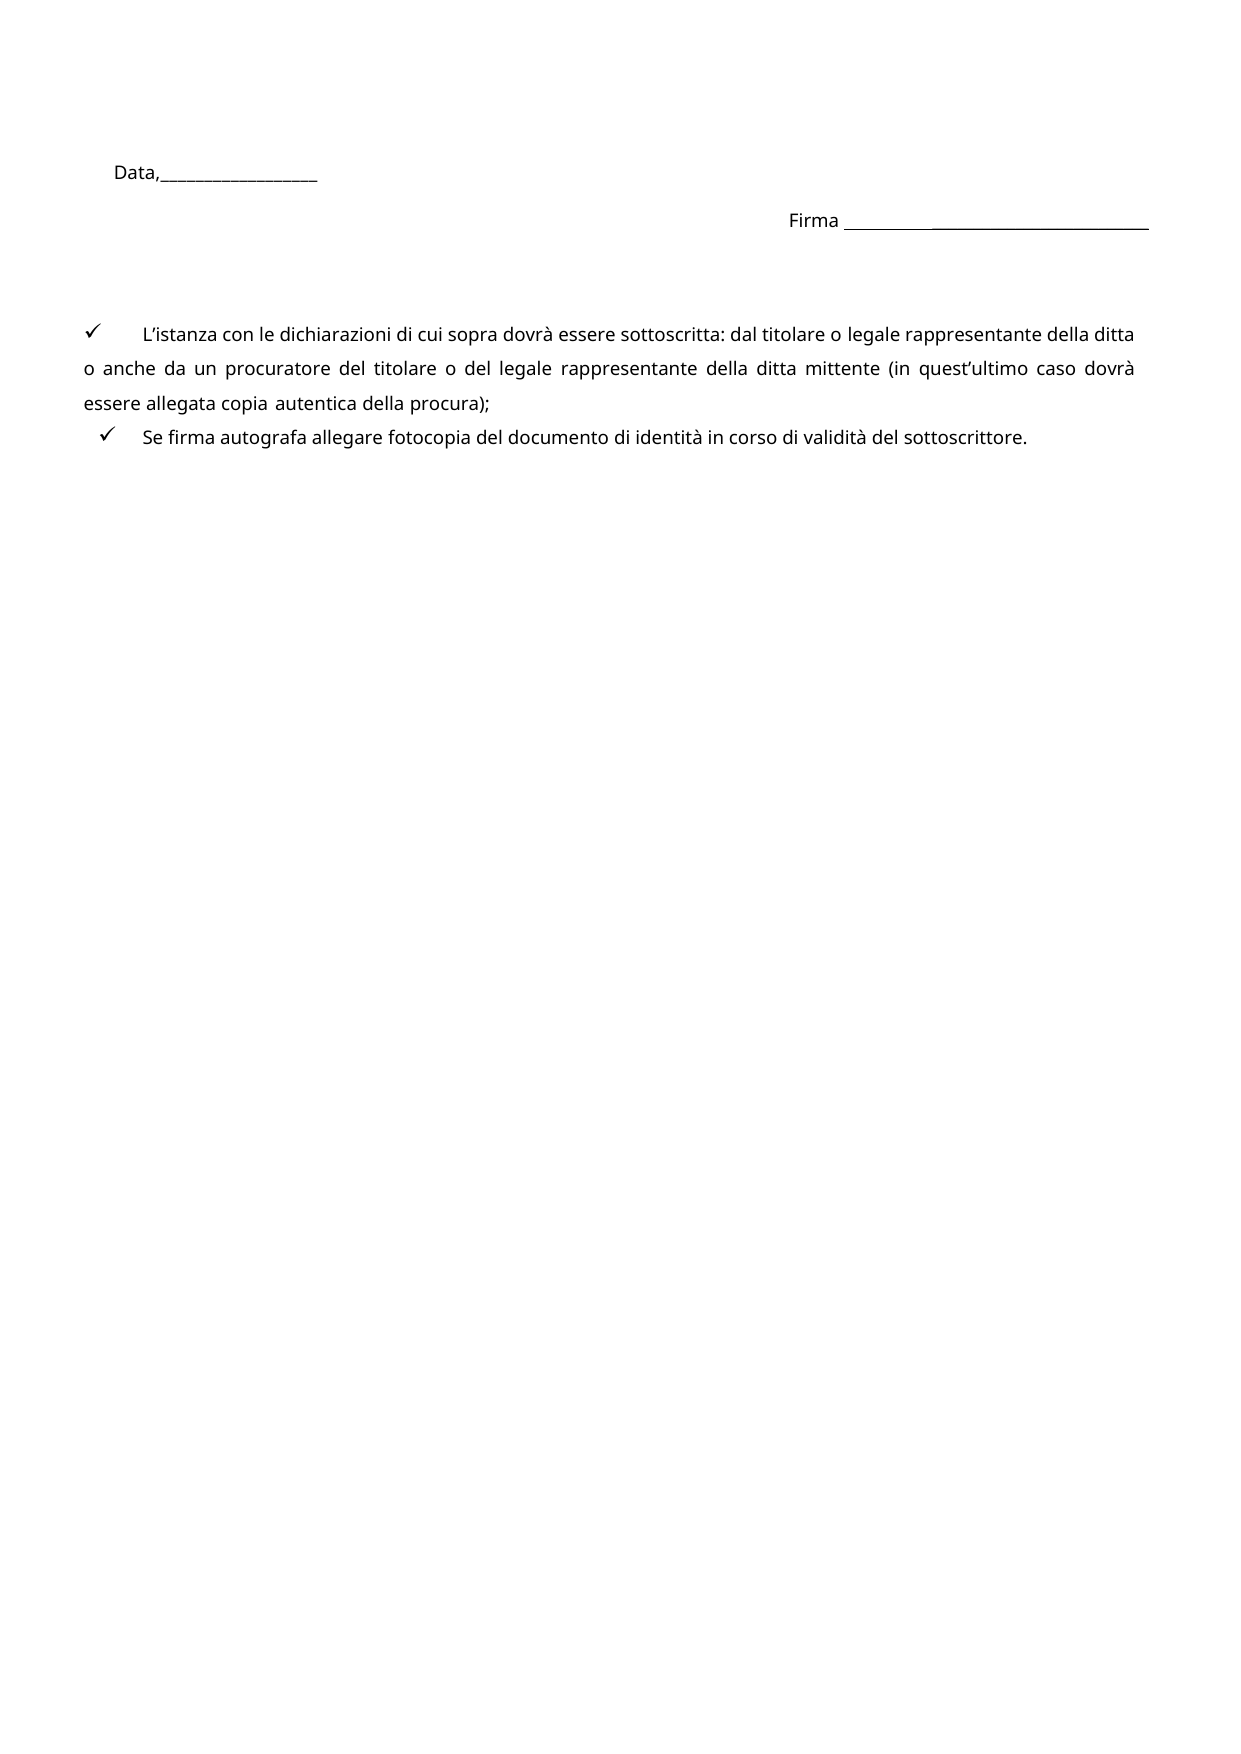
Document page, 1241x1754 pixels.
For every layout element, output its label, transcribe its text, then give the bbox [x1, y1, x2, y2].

list L’istanza con le dichiarazioni di cui sopra dovrà essere sottoscritta: dal titolare o legale rappresentante della ditta o anche da un procuratore del titolare o del legale rappresentante della ditta mittente (in quest’ultimo caso dovrà essere allegata copia autentica della procura); [83, 321, 1135, 415]
text Data,__________________ [114, 159, 1153, 185]
text Firma __________________________ [114, 207, 1153, 232]
list Se firma autografa allegare fotocopia del documento di identità in corso di validità del sottoscrittore. [98, 424, 1153, 450]
